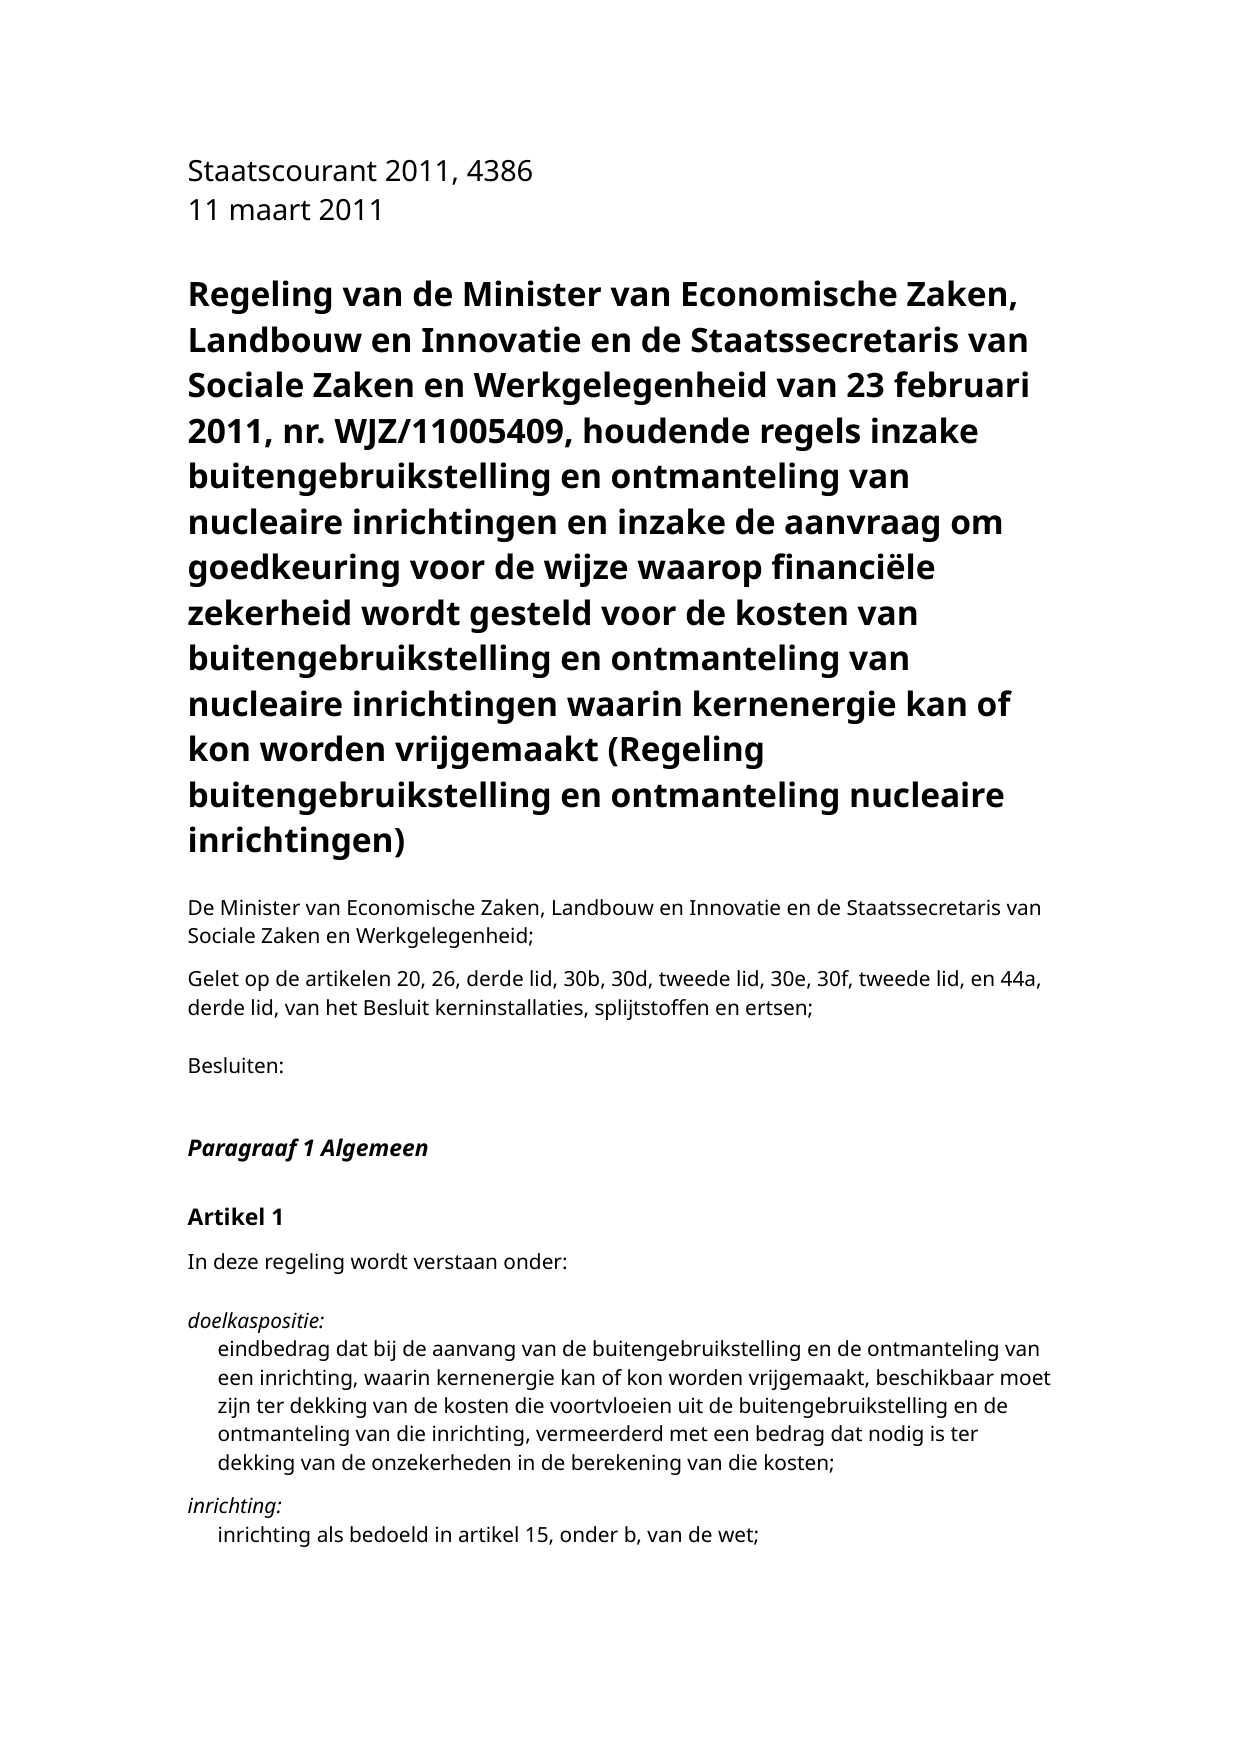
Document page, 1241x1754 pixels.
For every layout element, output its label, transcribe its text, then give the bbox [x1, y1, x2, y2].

text 11 maart 2011 [187, 190, 1053, 229]
text inrichting: [187, 1491, 1053, 1520]
text In deze regeling wordt verstaan onder: [187, 1247, 1053, 1276]
text Besluiten: [187, 1051, 1053, 1080]
text De Minister van Economische Zaken, Landbouw en Innovatie en de Staatssecretaris van Sociale Zaken en Werkgelegenheid; [187, 893, 1053, 949]
text eindbedrag dat bij de aanvang van de buitengebruikstelling en de ontmanteling van een inrichting, waarin kernenergie kan of kon worden vrijgemaakt, beschikbaar moet zijn ter dekking van de kosten die voortvloeien uit de buitengebruikstelling en de ontmanteling van die inrichting, vermeerderd met een bedrag dat nodig is ter dekking van de onzekerheden in de berekening van die kosten; [217, 1334, 1053, 1476]
text Staatscourant 2011, 4386 [187, 150, 1053, 190]
text Gelet op de artikelen 20, 26, derde lid, 30b, 30d, tweede lid, 30e, 30f, tweede lid, en 44a, derde lid, van het Besluit kerninstallaties, splijtstoffen en ertsen; [187, 964, 1053, 1021]
text doelkaspositie: [187, 1306, 1053, 1334]
subtitle Artikel 1 [187, 1201, 1053, 1232]
text inrichting als bedoeld in artikel 15, onder b, van de wet; [217, 1520, 1053, 1548]
subtitle Regeling van de Minister van Economische Zaken, Landbouw en Innovatie en de Staatssecretaris van Sociale Zaken en Werkgelegenheid van 23 februari 2011, nr. WJZ/11005409, houdende regels inzake buitengebruikstelling en ontmanteling van nucleaire inrichtingen en inzake de aanvraag om goedkeuring voor de wijze waarop financiële zekerheid wordt gesteld voor de kosten van buitengebruikstelling en ontmanteling van nucleaire inrichtingen waarin kernenergie kan of kon worden vrijgemaakt (Regeling buitengebruikstelling en ontmanteling nucleaire inrichtingen) [187, 271, 1053, 863]
subtitle Paragraaf 1 Algemeen [187, 1132, 1053, 1163]
